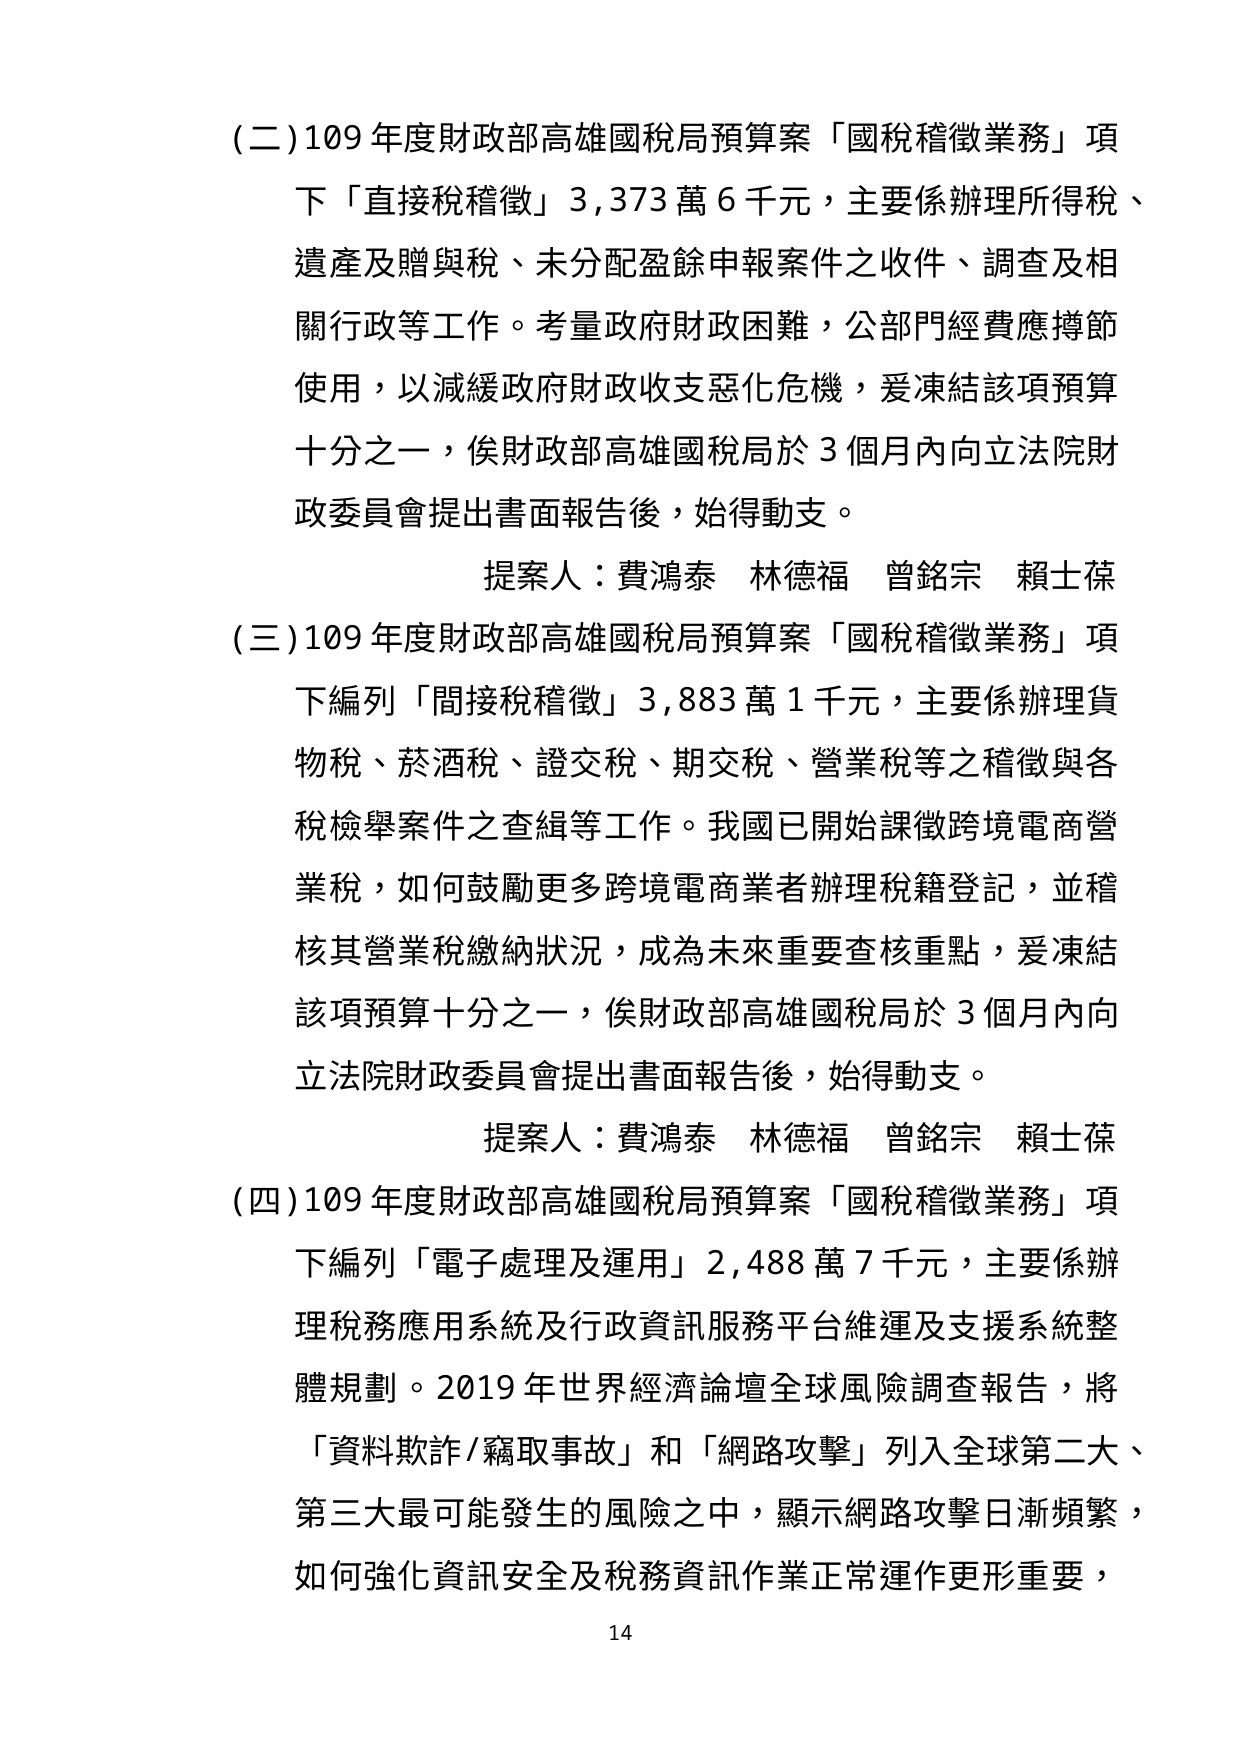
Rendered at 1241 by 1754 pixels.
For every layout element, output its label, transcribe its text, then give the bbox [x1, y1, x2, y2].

text (二)109年度財政部高雄國稅局預算案「國稅稽徵業務」項下「直接稅稽徵」3,373萬6千元，主要係辦理所得稅、遺產及贈與稅、未分配盈餘申報案件之收件、調查及相關行政等工作。考量政府財政困難，公部門經費應撙節使用，以減緩政府財政收支惡化危機，爰凍結該項預算十分之一，俟財政部高雄國稅局於3個月內向立法院財政委員會提出書面報告後，始得動支。 [228, 94, 1120, 532]
text (四)109年度財政部高雄國稅局預算案「國稅稽徵業務」項下編列「電子處理及運用」2,488萬7千元，主要係辦理稅務應用系統及行政資訊服務平台維運及支援系統整體規劃。2019年世界經濟論壇全球風險調查報告，將「資料欺詐/竊取事故」和「網路攻擊」列入全球第二大、第三大最可能發生的風險之中，顯示網路攻擊日漸頻繁，如何強化資訊安全及稅務資訊作業正常運作更形重要，爰凍結該項預算十分之一，俟財政部高雄國稅局於3個月內向立法院財政委員會提出書面報告後，始得動支。 [228, 1157, 1120, 1594]
text 提案人：費鴻泰 林德福 曾銘宗 賴士葆 [433, 532, 1120, 594]
text 提案人：費鴻泰 林德福 曾銘宗 賴士葆 [433, 1094, 1120, 1157]
text (三)109年度財政部高雄國稅局預算案「國稅稽徵業務」項下編列「間接稅稽徵」3,883萬1千元，主要係辦理貨物稅、菸酒稅、證交稅、期交稅、營業稅等之稽徵與各稅檢舉案件之查緝等工作。我國已開始課徵跨境電商營業稅，如何鼓勵更多跨境電商業者辦理稅籍登記，並稽核其營業稅繳納狀況，成為未來重要查核重點，爰凍結該項預算十分之一，俟財政部高雄國稅局於3個月內向立法院財政委員會提出書面報告後，始得動支。 [228, 594, 1120, 1094]
